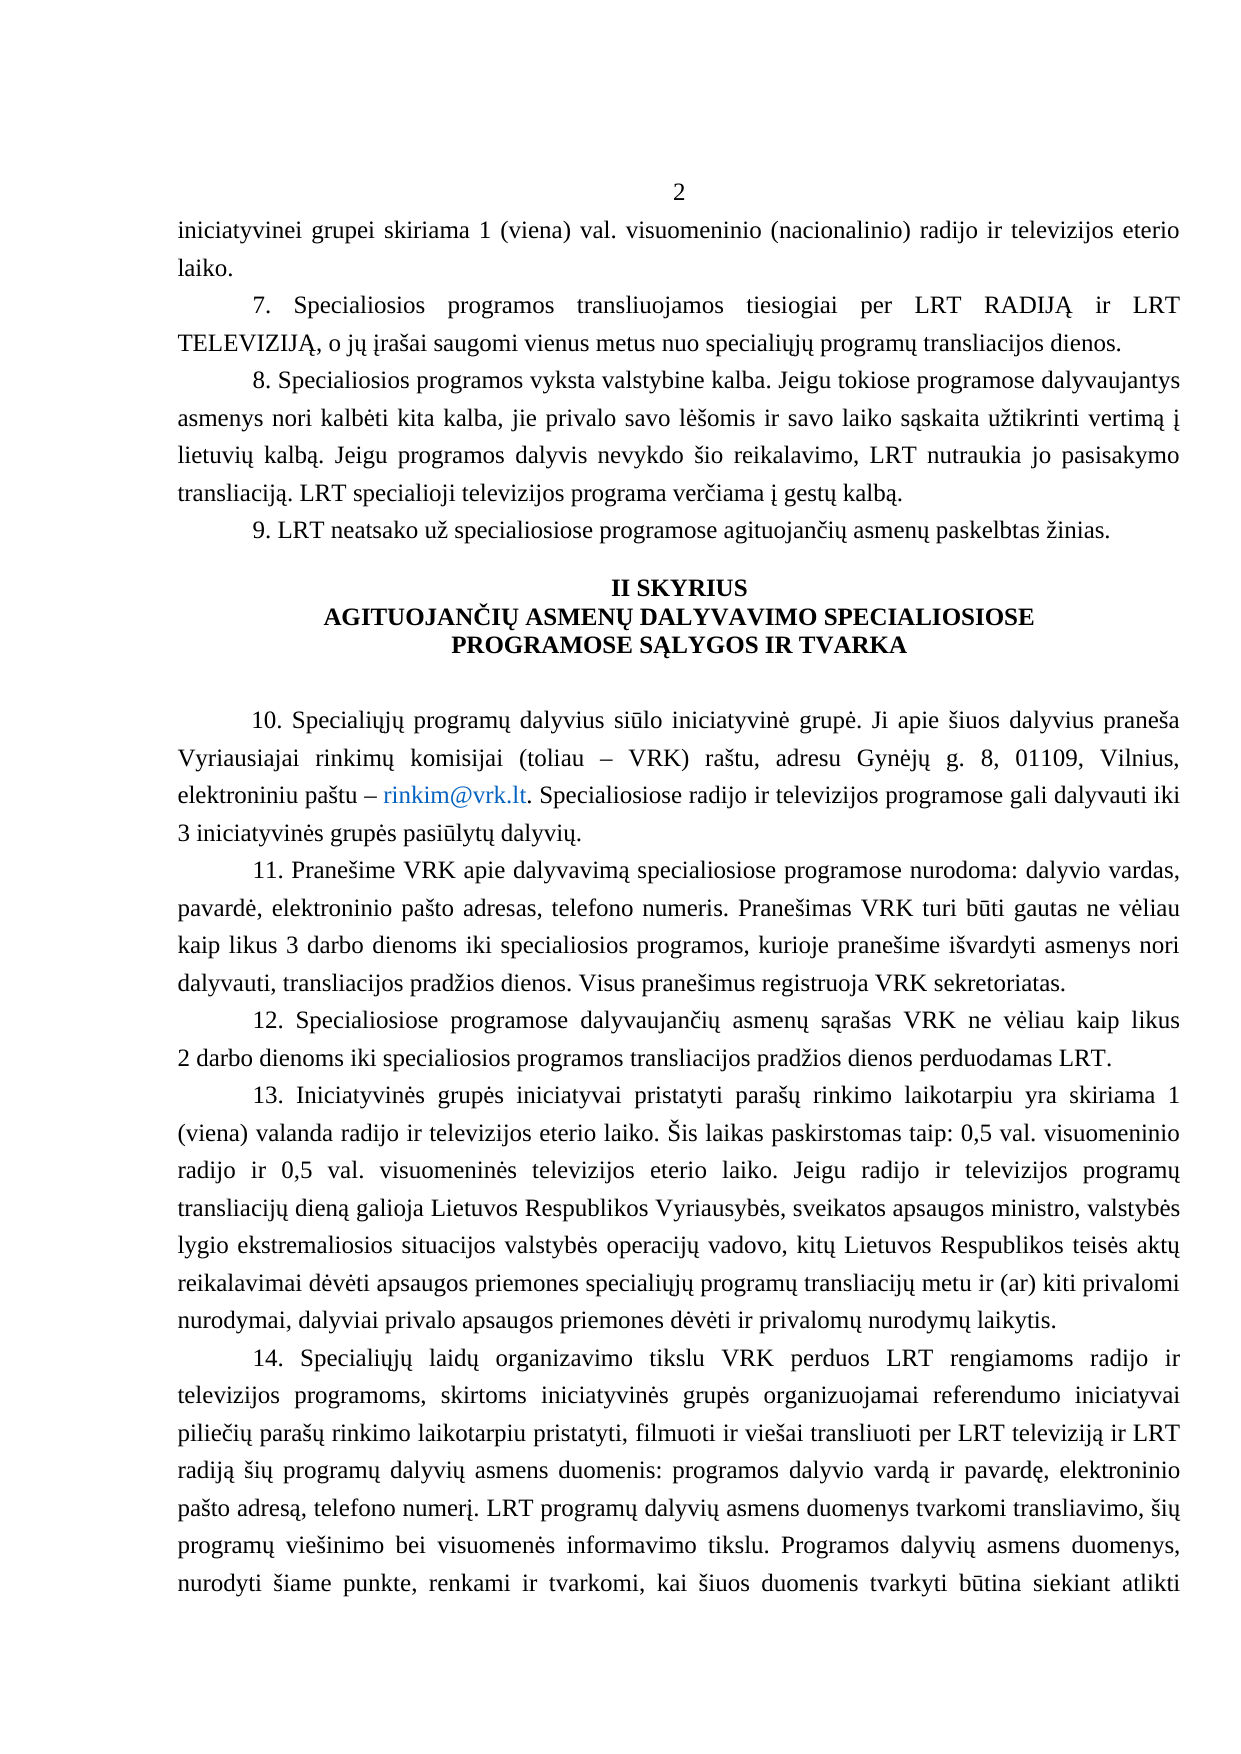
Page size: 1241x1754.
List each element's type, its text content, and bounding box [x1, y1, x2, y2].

text 8. Specialiosios programos vyksta valstybine kalba. Jeigu tokiose programose dalyvaujantys asmenys nori kalbėti kita kalba, jie privalo savo lėšomis ir savo laiko sąskaita užtikrinti vertimą į lietuvių kalbą. Jeigu programos dalyvis nevykdo šio reikalavimo, LRT nutraukia jo pasisakymo transliaciją. LRT specialioji televizijos programa verčiama į gestų kalbą. [177, 357, 1181, 507]
text 11. Pranešime VRK apie dalyvavimą specialiosiose programose nurodoma: dalyvio vardas, pavardė, elektroninio pašto adresas, telefono numeris. Pranešimas VRK turi būti gautas ne vėliau kaip likus 3 darbo dienoms iki specialiosios programos, kurioje pranešime išvardyti asmenys nori dalyvauti, transliacijos pradžios dienos. Visus pranešimus registruoja VRK sekretoriatas. [177, 847, 1181, 997]
text 7. Specialiosios programos transliuojamos tiesiogiai per LRT RADIJĄ ir LRT TELEVIZIJĄ, o jų įrašai saugomi vienus metus nuo specialiųjų programų transliacijos dienos. [177, 282, 1181, 357]
text 13. Iniciatyvinės grupės iniciatyvai pristatyti parašų rinkimo laikotarpiu yra skiriama 1 (viena) valanda radijo ir televizijos eterio laiko. Šis laikas paskirstomas taip: 0,5 val. visuomeninio radijo ir 0,5 val. visuomeninės televizijos eterio laiko. Jeigu radijo ir televizijos programų transliacijų dieną galioja Lietuvos Respublikos Vyriausybės, sveikatos apsaugos ministro, valstybės lygio ekstremaliosios situacijos valstybės operacijų vadovo, kitų Lietuvos Respublikos teisės aktų reikalavimai dėvėti apsaugos priemones specialiųjų programų transliacijų metu ir (ar) kiti privalomi nurodymai, dalyviai privalo apsaugos priemones dėvėti ir privalomų nurodymų laikytis. [177, 1072, 1181, 1334]
text 10. Specialiųjų programų dalyvius siūlo iniciatyvinė grupė. Ji apie šiuos dalyvius praneša Vyriausiajai rinkimų komisijai (toliau – VRK) raštu, adresu Gynėjų g. 8, 01109, Vilnius, elektroniniu paštu – rinkim@vrk.lt. Specialiosiose radijo ir televizijos programose gali dalyvauti iki 3 iniciatyvinės grupės pasiūlytų dalyvių. [177, 697, 1181, 847]
text 12. Specialiosiose programose dalyvaujančių asmenų sąrašas VRK ne vėliau kaip likus 2 darbo dienoms iki specialiosios programos transliacijos pradžios dienos perduodamas LRT. [177, 997, 1181, 1072]
text iniciatyvinei grupei skiriama 1 (viena) val. visuomeninio (nacionalinio) radijo ir televizijos eterio laiko. [177, 207, 1181, 282]
text II SKYRIUS [177, 573, 1181, 602]
text 14. Specialiųjų laidų organizavimo tikslu VRK perduos LRT rengiamoms radijo ir televizijos programoms, skirtoms iniciatyvinės grupės organizuojamai referendumo iniciatyvai piliečių parašų rinkimo laikotarpiu pristatyti, filmuoti ir viešai transliuoti per LRT televiziją ir LRT radiją šių programų dalyvių asmens duomenis: programos dalyvio vardą ir pavardę, elektroninio pašto adresą, telefono numerį. LRT programų dalyvių asmens duomenys tvarkomi transliavimo, šių programų viešinimo bei visuomenės informavimo tikslu. Programos dalyvių asmens duomenys, nurodyti šiame punkte, renkami ir tvarkomi, kai šiuos duomenis tvarkyti būtina siekiant atlikti [177, 1334, 1181, 1597]
text 9. LRT neatsako už specialiosiose programose agituojančių asmenų paskelbtas žinias. [177, 507, 1181, 544]
text AGITUOJANČIŲ ASMENŲ DALYVAVIMO SPECIALIOSIOSE [177, 602, 1181, 630]
text PROGRAMOSE SĄLYGOS IR TVARKA [177, 630, 1181, 659]
